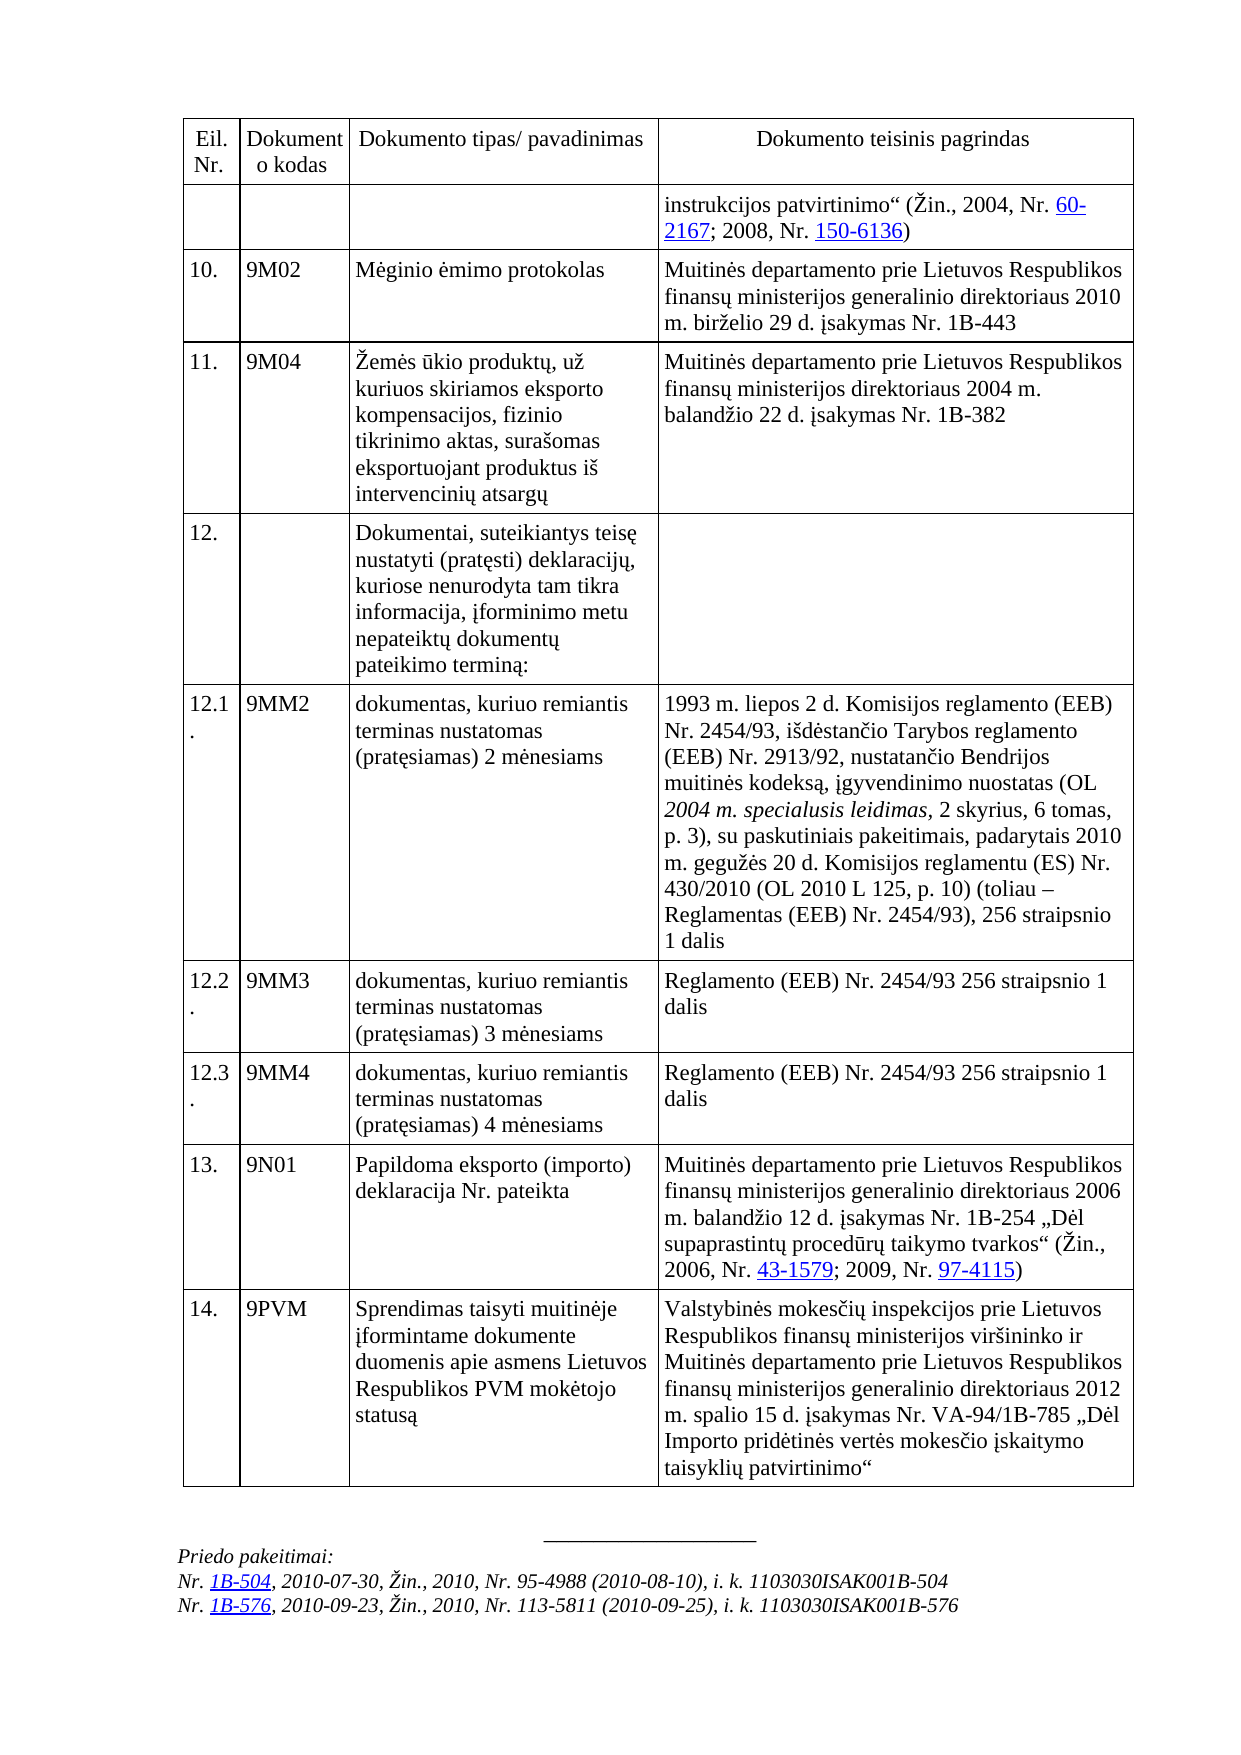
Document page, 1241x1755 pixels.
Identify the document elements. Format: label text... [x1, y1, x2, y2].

table_cell Muitinės departamento prie Lietuvos Respublikos finansų ministerijos generalinio direktoriaus 2006 m. balandžio 12 d. įsakymas Nr. 1B-254 „Dėl supaprastintų procedūrų taikymo tvarkos“ (Žin., 2006, Nr. 43-1579; 2009, Nr. 97-4115) [659, 1145, 1133, 1288]
table_cell Dokumentai, suteikiantys teisę nustatyti (pratęsti) deklaracijų, kuriose nenurodyta tam tikra informacija, įforminimo metu nepateiktų dokumentų pateikimo terminą: [350, 514, 658, 683]
table_cell Žemės ūkio produktų, už kuriuos skiriamos eksporto kompensacijos, fizinio tikrinimo aktas, surašomas eksportuojant produktus iš intervencinių atsargų [350, 343, 658, 512]
text Priedo pakeitimai: [177, 1544, 1122, 1568]
table_cell Sprendimas taisyti muitinėje įformintame dokumente duomenis apie asmens Lietuvos Respublikos PVM mokėtojo statusą [350, 1290, 658, 1486]
table_cell 9MM2 [241, 685, 349, 960]
table_cell [241, 514, 349, 683]
table_cell 10. [184, 250, 239, 341]
table_cell Muitinės departamento prie Lietuvos Respublikos finansų ministerijos direktoriaus 2004 m. balandžio 22 d. įsakymas Nr. 1B-382 [659, 343, 1133, 512]
table_header Dokumento tipas/ pavadinimas [350, 119, 658, 184]
table_cell dokumentas, kuriuo remiantis terminas nustatomas (pratęsiamas) 3 mėnesiams [350, 961, 658, 1052]
table_cell 12. [184, 514, 239, 683]
table_cell 12.2. [184, 961, 239, 1052]
table_cell [350, 185, 658, 249]
table_cell 9MM4 [241, 1053, 349, 1144]
table_cell Mėginio ėmimo protokolas [350, 250, 658, 341]
table_cell Reglamento (EEB) Nr. 2454/93 256 straipsnio 1 dalis [659, 961, 1133, 1052]
table_cell Valstybinės mokesčių inspekcijos prie Lietuvos Respublikos finansų ministerijos viršininko ir Muitinės departamento prie Lietuvos Respublikos finansų ministerijos generalinio direktoriaus 2012 m. spalio 15 d. įsakymas Nr. VA-94/1B-785 „Dėl Importo pridėtinės vertės mokesčio įskaitymo taisyklių patvirtinimo“ [659, 1290, 1133, 1486]
table_header Eil. Nr. [184, 119, 239, 184]
table_cell 9PVM [241, 1290, 349, 1486]
table_cell 14. [184, 1290, 239, 1486]
table_header Dokumento kodas [241, 119, 349, 184]
table_cell 1993 m. liepos 2 d. Komisijos reglamento (EEB) Nr. 2454/93, išdėstančio Tarybos reglamento (EEB) Nr. 2913/92, nustatančio Bendrijos muitinės kodeksą, įgyvendinimo nuostatas (OL 2004 m. specialusis leidimas, 2 skyrius, 6 tomas, p. 3), su paskutiniais pakeitimais, padarytais 2010 m. gegužės 20 d. Komisijos reglamentu (ES) Nr. 430/2010 (OL 2010 L 125, p. 10) (toliau – Reglamentas (EEB) Nr. 2454/93), 256 straipsnio 1 dalis [659, 685, 1133, 960]
table_cell [659, 514, 1133, 683]
table_cell instrukcijos patvirtinimo“ (Žin., 2004, Nr. 60-2167; 2008, Nr. 150-6136) [659, 185, 1133, 249]
table_cell 11. [184, 343, 239, 512]
table_header Dokumento teisinis pagrindas [659, 119, 1133, 184]
table_cell 9N01 [241, 1145, 349, 1288]
table_cell dokumentas, kuriuo remiantis terminas nustatomas (pratęsiamas) 2 mėnesiams [350, 685, 658, 960]
table_cell dokumentas, kuriuo remiantis terminas nustatomas (pratęsiamas) 4 mėnesiams [350, 1053, 658, 1144]
table_cell [184, 185, 239, 249]
table_cell Reglamento (EEB) Nr. 2454/93 256 straipsnio 1 dalis [659, 1053, 1133, 1144]
text Nr. 1B-576, 2010-09-23, Žin., 2010, Nr. 113-5811 (2010-09-25), i. k. 1103030ISAK001B-576 [177, 1593, 1122, 1617]
table_cell 9M04 [241, 343, 349, 512]
text Nr. 1B-504, 2010-07-30, Žin., 2010, Nr. 95-4988 (2010-08-10), i. k. 1103030ISAK001B-504 [177, 1568, 1122, 1593]
table_cell [241, 185, 349, 249]
table_cell 9MM3 [241, 961, 349, 1052]
table_cell Papildoma eksporto (importo) deklaracija Nr. pateikta [350, 1145, 658, 1288]
table_cell 12.3. [184, 1053, 239, 1144]
table_cell 9M02 [241, 250, 349, 341]
table_cell Muitinės departamento prie Lietuvos Respublikos finansų ministerijos generalinio direktoriaus 2010 m. birželio 29 d. įsakymas Nr. 1B-443 [659, 250, 1133, 341]
table_cell 13. [184, 1145, 239, 1288]
table_cell 12.1. [184, 685, 239, 960]
text _________________ [177, 1516, 1122, 1544]
